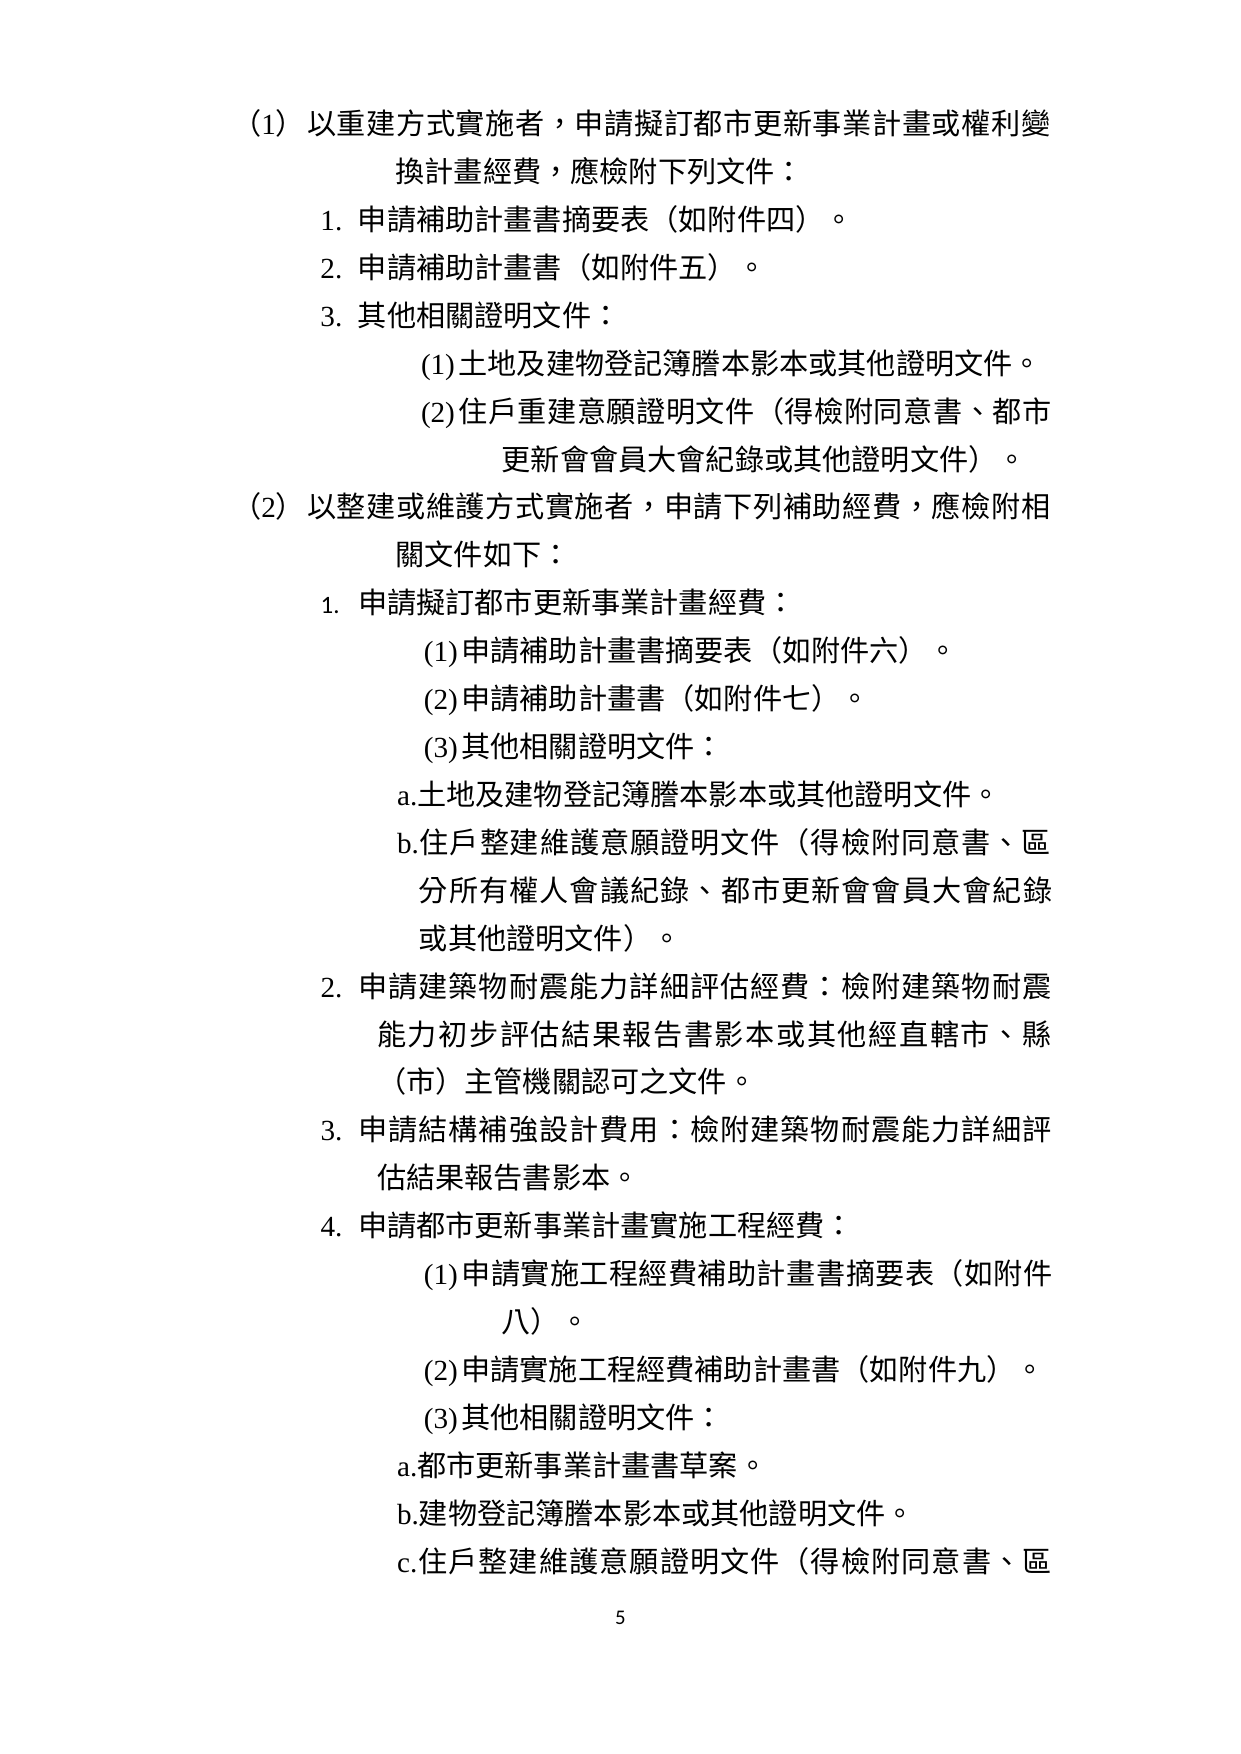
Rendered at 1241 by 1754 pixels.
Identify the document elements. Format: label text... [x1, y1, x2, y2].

text b.住戶整建維護意願證明文件（得檢附同意書、區分所有權人會議紀錄、都市更新會會員大會紀錄或其他證明文件）。 [397, 815, 1053, 959]
text b.建物登記簿謄本影本或其他證明文件。 [397, 1486, 1053, 1534]
list 土地及建物登記簿謄本影本或其他證明文件。 [421, 336, 1053, 384]
list 申請補助計畫書摘要表（如附件六）。 [424, 623, 1053, 671]
list 申請都市更新事業計畫實施工程經費： [320, 1198, 1053, 1246]
text a.都市更新事業計畫書草案。 [397, 1438, 1053, 1486]
list 申請補助計畫書（如附件七）。 [424, 671, 1053, 719]
list 申請建築物耐震能力詳細評估經費：檢附建築物耐震能力初步評估結果報告書影本或其他經直轄市、縣（市）主管機關認可之文件。 [320, 959, 1053, 1102]
list 申請補助計畫書（如附件五）。 [320, 240, 1053, 288]
list 其他相關證明文件： [320, 288, 1053, 336]
list 申請實施工程經費補助計畫書（如附件九）。 [424, 1342, 1053, 1390]
list 住戶重建意願證明文件（得檢附同意書、都市更新會會員大會紀錄或其他證明文件）。 [421, 384, 1053, 479]
text c.住戶整建維護意願證明文件（得檢附同意書、區 [397, 1534, 1053, 1582]
list 申請擬訂都市更新事業計畫經費： [320, 575, 1053, 623]
list 以重建方式實施者，申請擬訂都市更新事業計畫或權利變換計畫經費，應檢附下列文件： [232, 96, 1053, 192]
text a.土地及建物登記簿謄本影本或其他證明文件。 [397, 767, 1053, 815]
list 申請補助計畫書摘要表（如附件四）。 [320, 192, 1053, 240]
list 其他相關證明文件： [424, 719, 1053, 767]
list 申請結構補強設計費用：檢附建築物耐震能力詳細評估結果報告書影本。 [320, 1102, 1053, 1198]
list 其他相關證明文件： [424, 1390, 1053, 1438]
list 以整建或維護方式實施者，申請下列補助經費，應檢附相關文件如下： [232, 479, 1053, 575]
list 申請實施工程經費補助計畫書摘要表（如附件八）。 [424, 1246, 1053, 1342]
